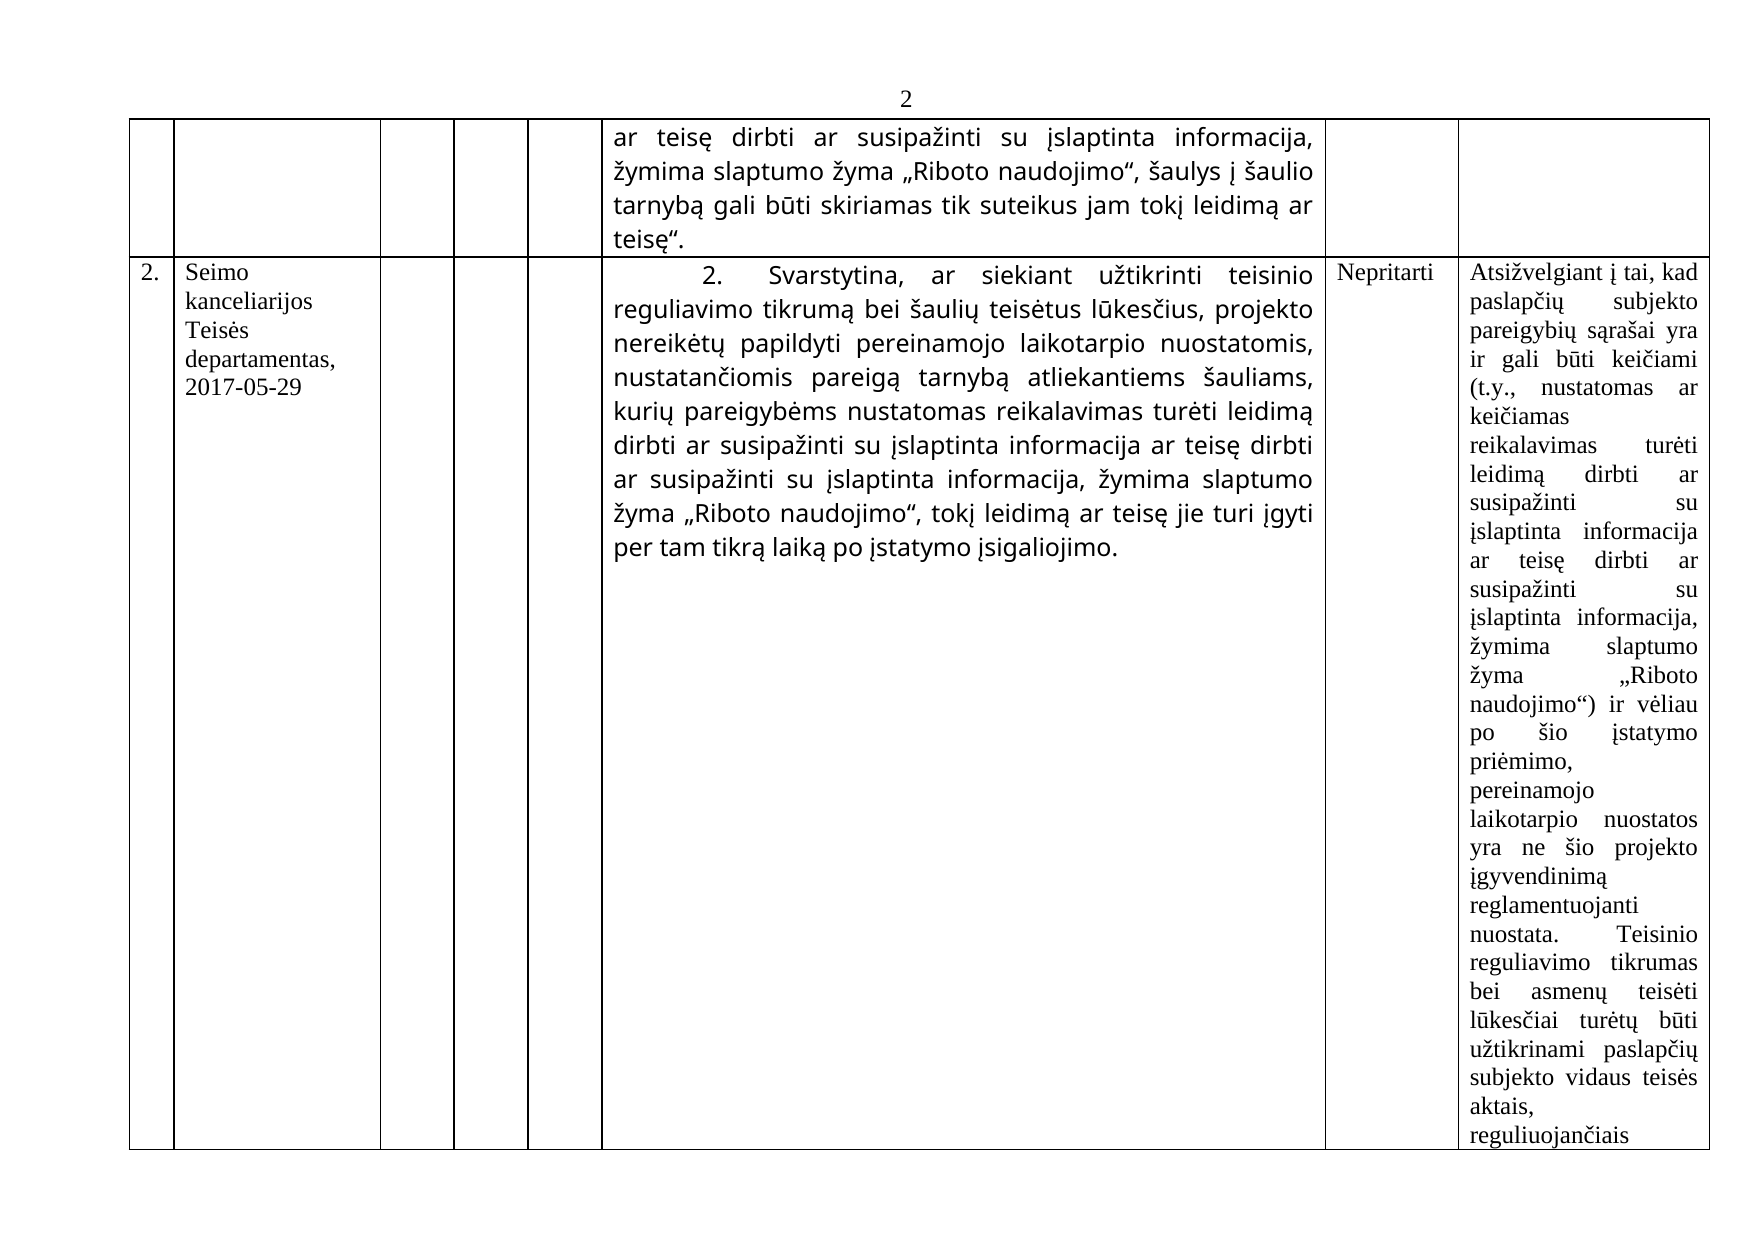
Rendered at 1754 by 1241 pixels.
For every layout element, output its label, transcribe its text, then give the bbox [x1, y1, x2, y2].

table_cell [529, 258, 601, 1149]
table_cell [1459, 120, 1709, 256]
table_cell [1326, 120, 1458, 256]
table_cell Atsižvelgiant į tai, kad paslapčių subjekto pareigybių sąrašai yra ir gali būti keičiami (t.y., nustatomas ar keičiamas reikalavimas turėti leidimą dirbti ar susipažinti su įslaptinta informacija ar teisę dirbti ar susipažinti su įslaptinta informacija, žymima slaptumo žyma „Riboto naudojimo“) ir vėliau po šio įstatymo priėmimo, pereinamojo laikotarpio nuostatos yra ne šio projekto įgyvendinimą reglamentuojanti nuostata. Teisinio reguliavimo tikrumas bei asmenų teisėti lūkesčiai turėtų būti užtikrinami paslapčių subjekto vidaus teisės aktais, reguliuojančiais [1459, 258, 1709, 1149]
table_cell 2. Svarstytina, ar siekiant užtikrinti teisinio reguliavimo tikrumą bei šaulių teisėtus lūkesčius, projekto nereikėtų papildyti pereinamojo laikotarpio nuostatomis, nustatančiomis pareigą tarnybą atliekantiems šauliams, kurių pareigybėms nustatomas reikalavimas turėti leidimą dirbti ar susipažinti su įslaptinta informacija ar teisę dirbti ar susipažinti su įslaptinta informacija, žymima slaptumo žyma „Riboto naudojimo“, tokį leidimą ar teisę jie turi įgyti per tam tikrą laiką po įstatymo įsigaliojimo. [603, 258, 1325, 1149]
table_cell [455, 120, 527, 256]
table_cell [529, 120, 601, 256]
table_cell [381, 120, 453, 256]
table_cell ar teisę dirbti ar susipažinti su įslaptinta informacija, žymima slaptumo žyma „Riboto naudojimo“, šaulys į šaulio tarnybą gali būti skiriamas tik suteikus jam tokį leidimą ar teisę“. [603, 120, 1325, 256]
table_cell 2. [130, 258, 173, 1149]
table_cell Seimo kanceliarijos Teisės departamentas, 2017-05-29 [175, 258, 380, 1149]
table_cell Nepritarti [1326, 258, 1458, 1149]
table_cell [455, 258, 527, 1149]
table_cell [130, 120, 173, 256]
table_cell [175, 120, 380, 256]
table_cell [381, 258, 453, 1149]
